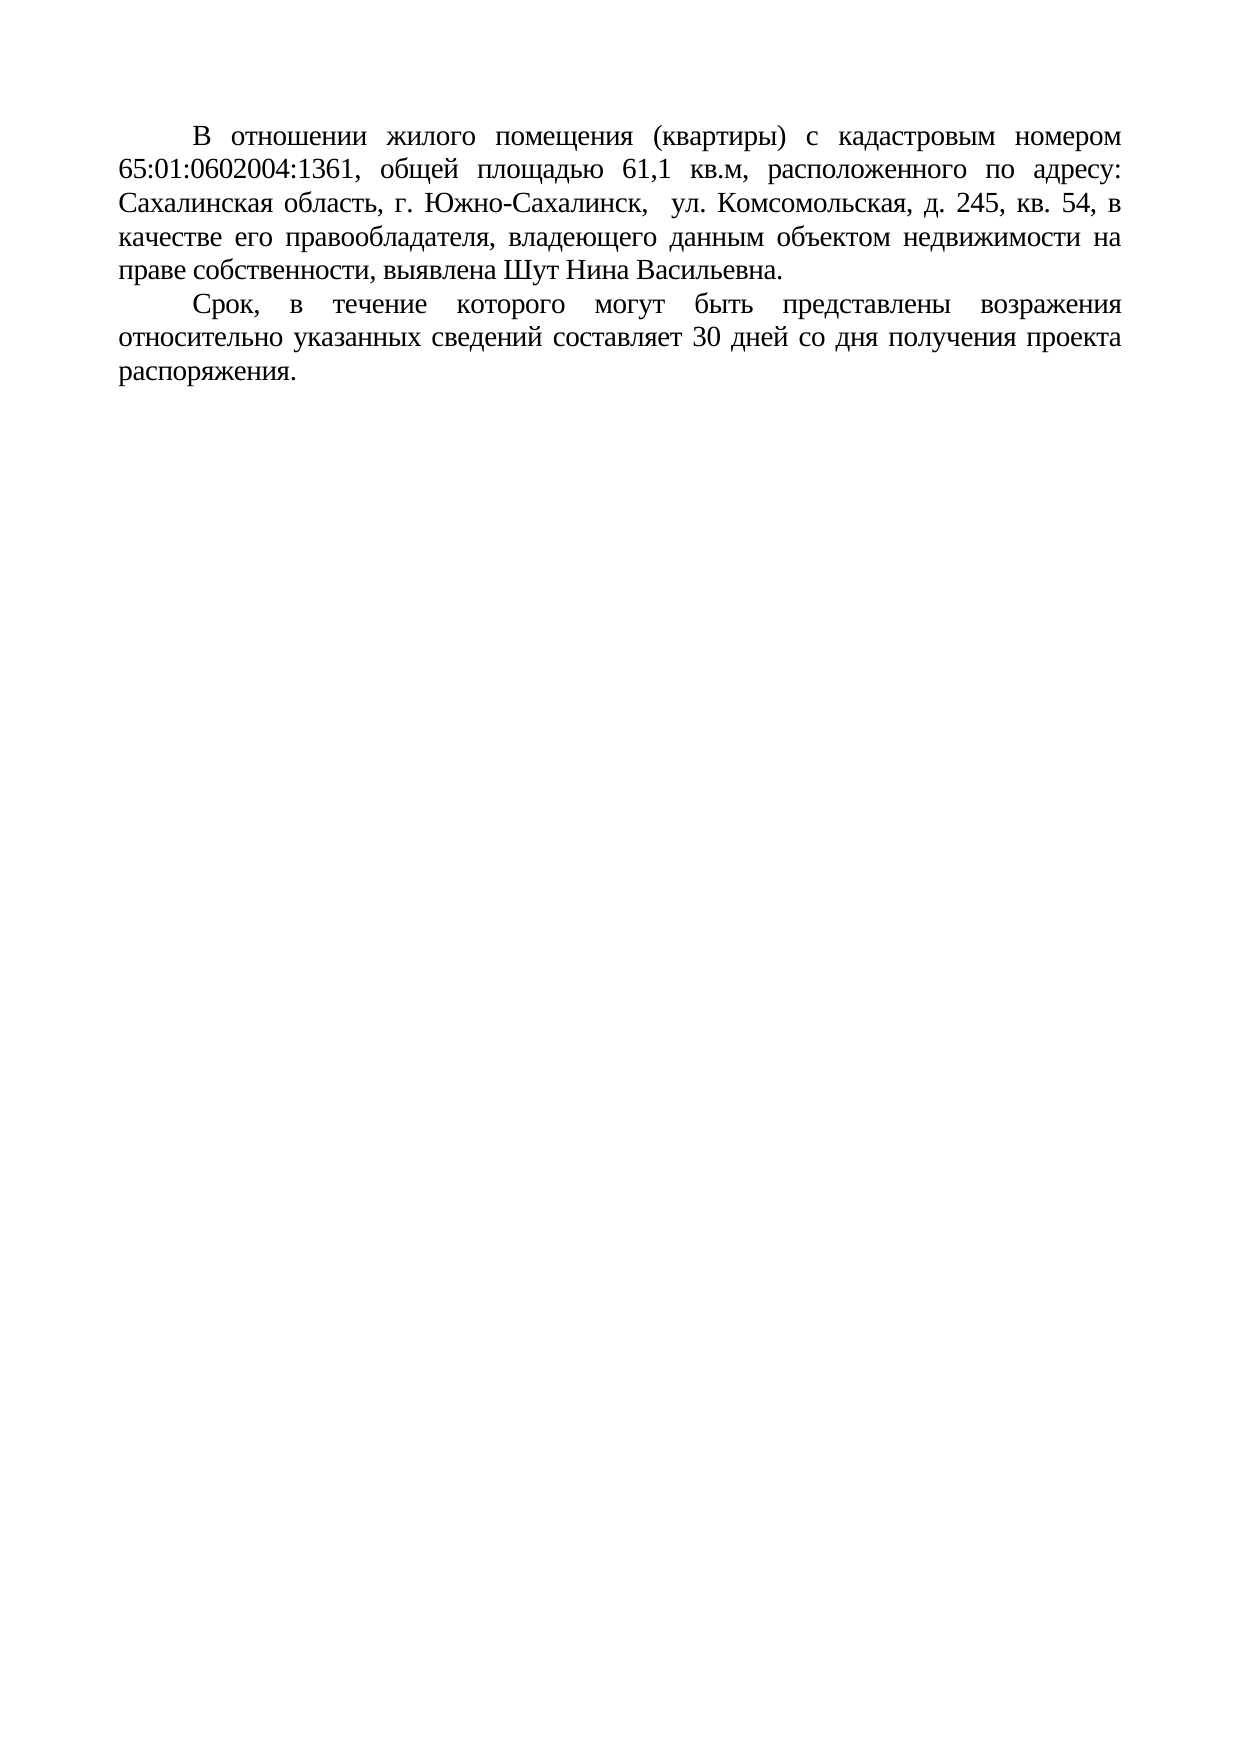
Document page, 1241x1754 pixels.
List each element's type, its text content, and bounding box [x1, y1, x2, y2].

text Срок, в течение которого могут быть представлены возражения относительно указанных сведений составляет 30 дней со дня получения проекта распоряжения. [118, 286, 1122, 386]
text В отношении жилого помещения (квартиры) с кадастровым номером 65:01:0602004:1361, общей площадью 61,1 кв.м, расположенного по адресу: Сахалинская область, г. Южно-Сахалинск, ул. Комсомольская, д. 245, кв. 54, в качестве его правообладателя, владеющего данным объектом недвижимости на праве собственности, выявлена Шут Нина Васильевна. [118, 118, 1122, 286]
